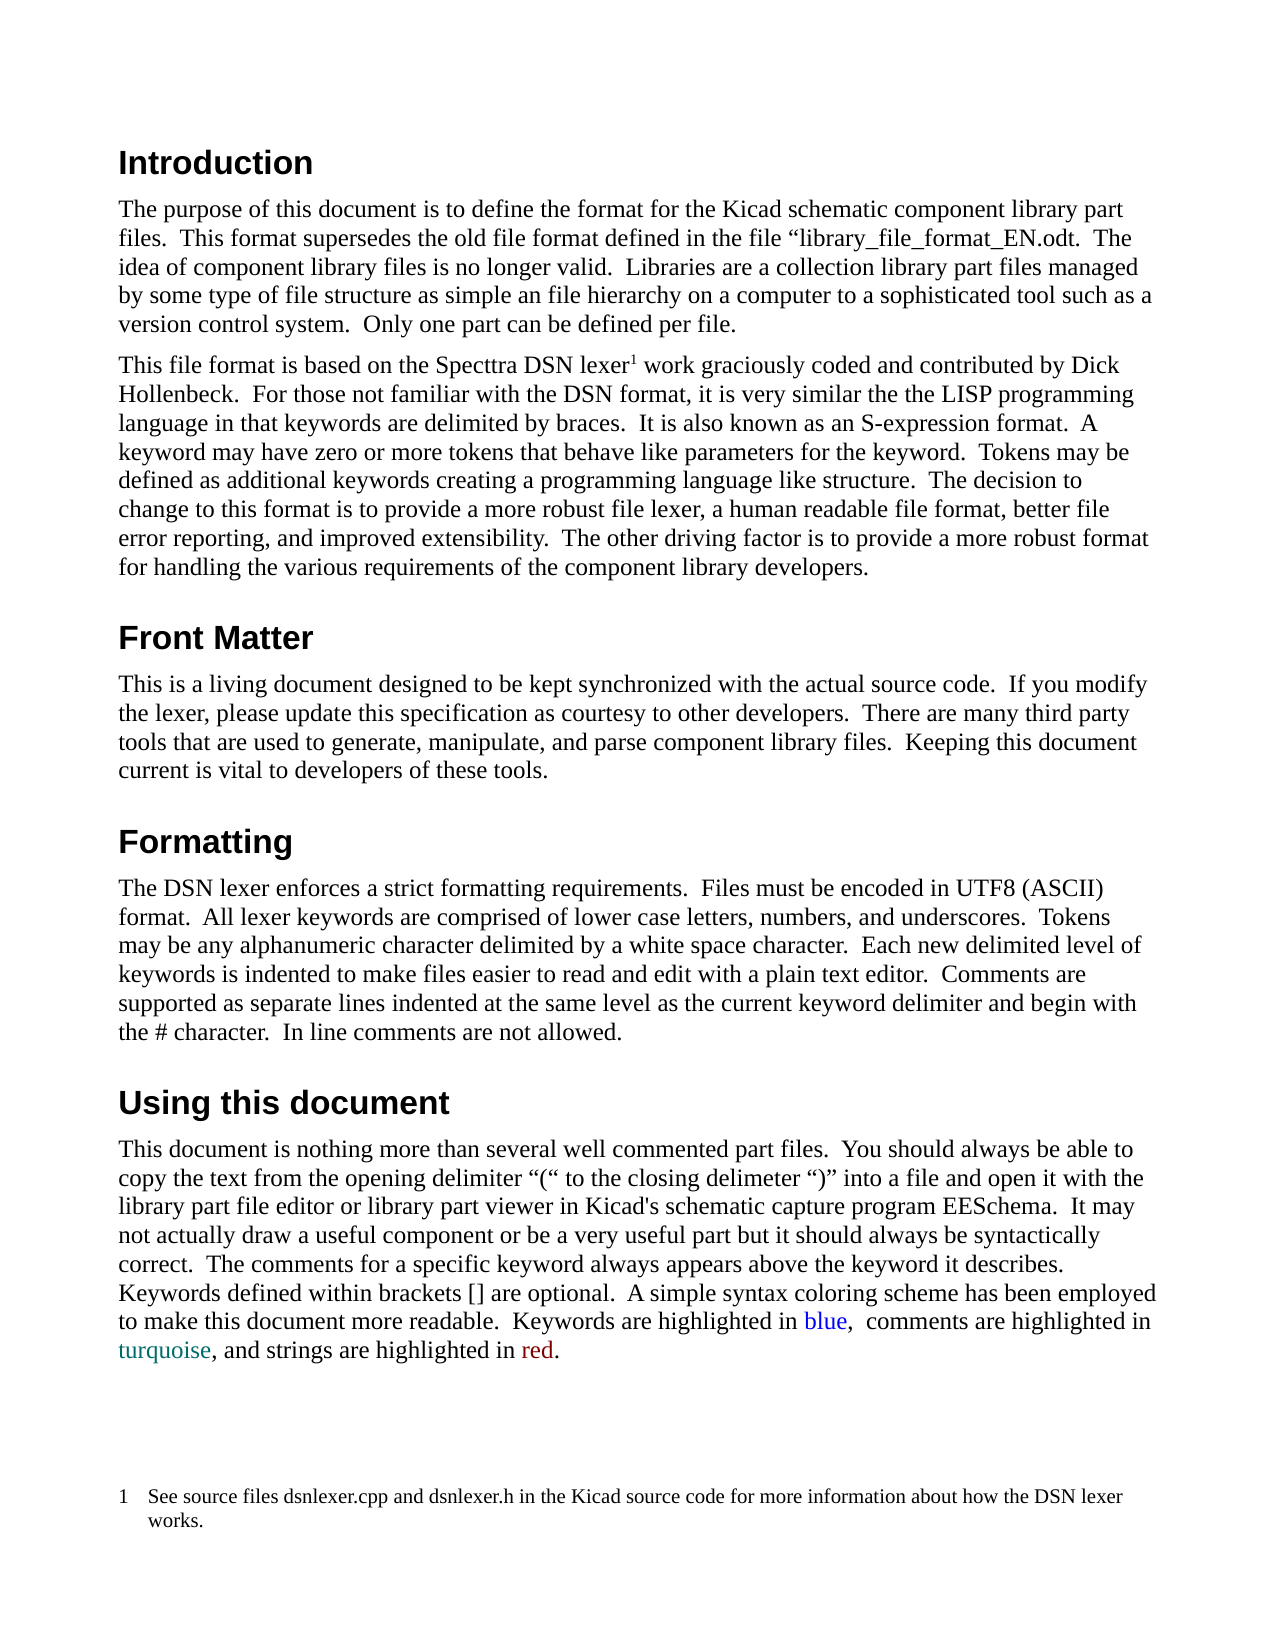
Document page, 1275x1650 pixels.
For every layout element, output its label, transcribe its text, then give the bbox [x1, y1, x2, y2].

subtitle Front Matter [118, 618, 1157, 657]
text This file format is based on the Specttra DSN lexer work graciously coded and contributed by Dick Hollenbeck. For those not familiar with the DSN format, it is very similar the the LISP programming language in that keywords are delimited by braces. It is also known as an S-expression format. A keyword may have zero or more tokens that behave like parameters for the keyword. Tokens may be defined as additional keywords creating a programming language like structure. The decision to change to this format is to provide a more robust file lexer, a human readable file format, better file error reporting, and improved extensibility. The other driving factor is to provide a more robust format for handling the various requirements of the component library developers. [118, 351, 1157, 581]
text The purpose of this document is to define the format for the Kicad schematic component library part files. This format supersedes the old file format defined in the file “library_file_format_EN.odt. The idea of component library files is no longer valid. Libraries are a collection library part files managed by some type of file structure as simple an file hierarchy on a computer to a sophisticated tool such as a version control system. Only one part can be defined per file. [118, 194, 1157, 338]
text See source files dsnlexer.cpp and dsnlexer.h in the Kicad source code for more information about how the DSN lexer works. [118, 1484, 1157, 1532]
text This is a living document designed to be kept synchronized with the actual source code. If you modify the lexer, please update this specification as courtesy to other developers. There are many third party tools that are used to generate, manipulate, and parse component library files. Keeping this document current is vital to developers of these tools. [118, 669, 1157, 784]
subtitle Formatting [118, 822, 1157, 860]
subtitle Introduction [118, 143, 1157, 182]
text This document is nothing more than several well commented part files. You should always be able to copy the text from the opening delimiter “(“ to the closing delimeter “)” into a file and open it with the library part file editor or library part viewer in Kicad's schematic capture program EESchema. It may not actually draw a useful component or be a very useful part but it should always be syntactically correct. The comments for a specific keyword always appears above the keyword it describes. Keywords defined within brackets [] are optional. A simple syntax coloring scheme has been employed to make this document more readable. Keywords are highlighted in blue, comments are highlighted in turquoise, and strings are highlighted in red. [118, 1134, 1157, 1364]
text The DSN lexer enforces a strict formatting requirements. Files must be encoded in UTF8 (ASCII) format. All lexer keywords are comprised of lower case letters, numbers, and underscores. Tokens may be any alphanumeric character delimited by a white space character. Each new delimited level of keywords is indented to make files easier to read and edit with a plain text editor. Comments are supported as separate lines indented at the same level as the current keyword delimiter and begin with the # character. In line comments are not allowed. [118, 873, 1157, 1045]
subtitle Using this document [118, 1083, 1157, 1121]
